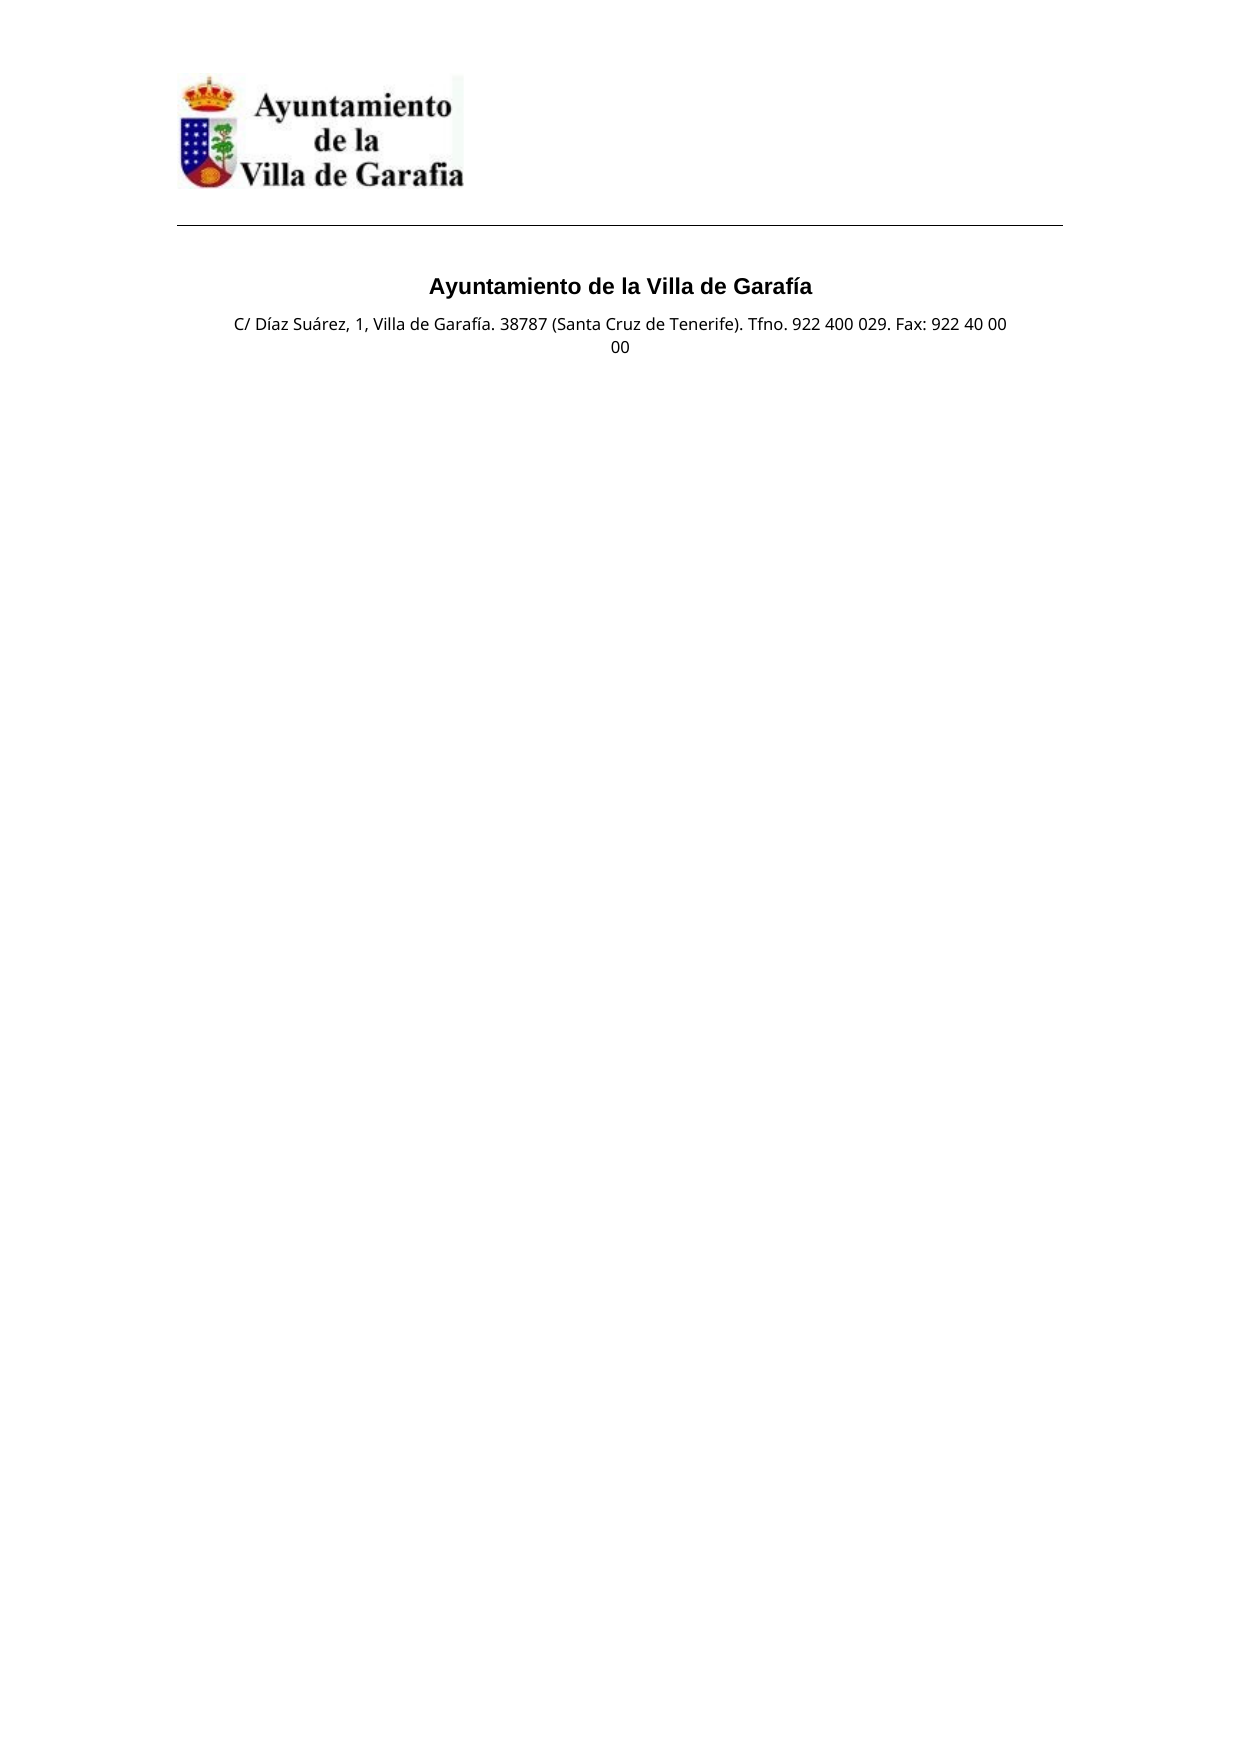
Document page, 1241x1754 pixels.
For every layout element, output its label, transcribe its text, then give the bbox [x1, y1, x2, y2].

subtitle Ayuntamiento de la Villa de Garafía [228, 273, 1013, 300]
text C/ Díaz Suárez, 1, Villa de Garafía. 38787 (Santa Cruz de Tenerife). Tfno. 922 400 029. Fax: 922 40 00 00 [228, 313, 1012, 358]
picture [177, 73, 464, 189]
